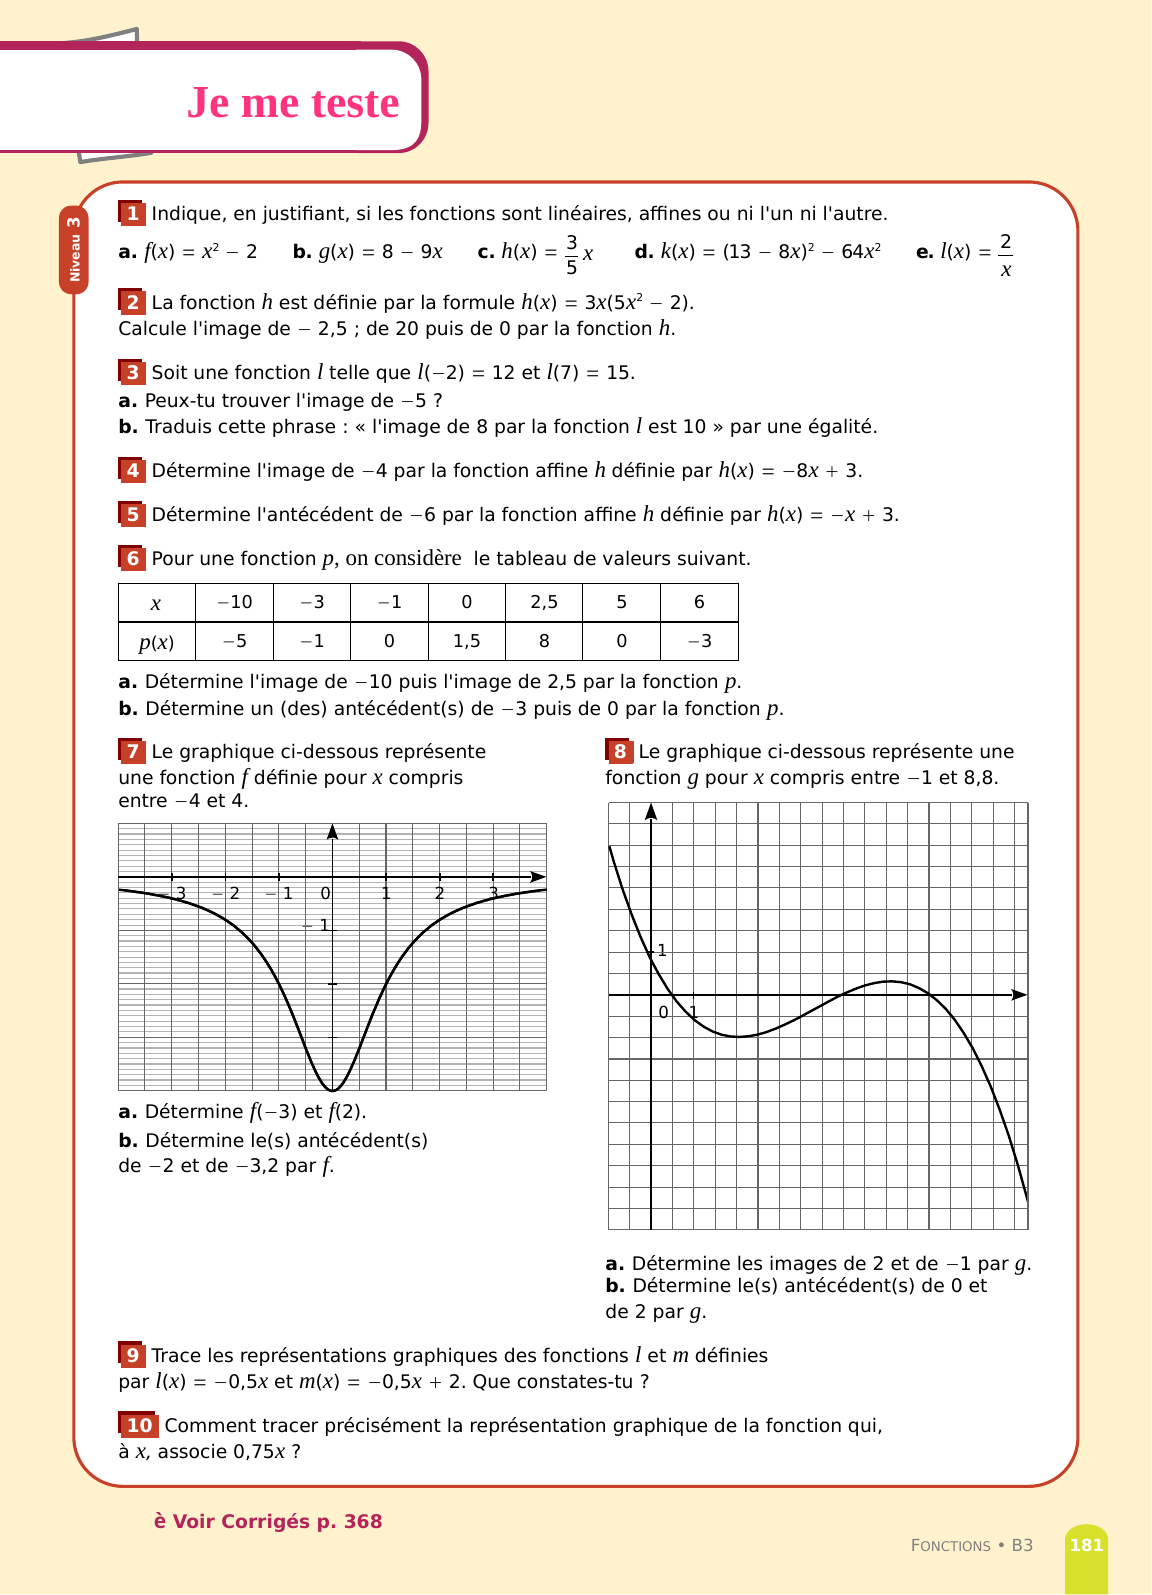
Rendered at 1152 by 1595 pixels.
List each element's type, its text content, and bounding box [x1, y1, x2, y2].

list Traduis cette phrase : « l'image de 8 par la fonction l est 10 » par une égalité. [1080, 412, 1152, 439]
list f(x) = x2 − 2 b. g(x) = 8 − 9x c. h(x) = d. k(x) = (13 − 8x)2 − 64x2 e. l(x) = [1080, 231, 1152, 282]
list Détermine un (des) antécédent(s) de −3 puis de 0 par la fonction p. [1080, 694, 1152, 720]
list Détermine l'image de −10 puis l'image de 2,5 par la fonction p. [1080, 667, 1152, 694]
list Peux-tu trouver l'image de −5 ? [1080, 390, 1152, 412]
